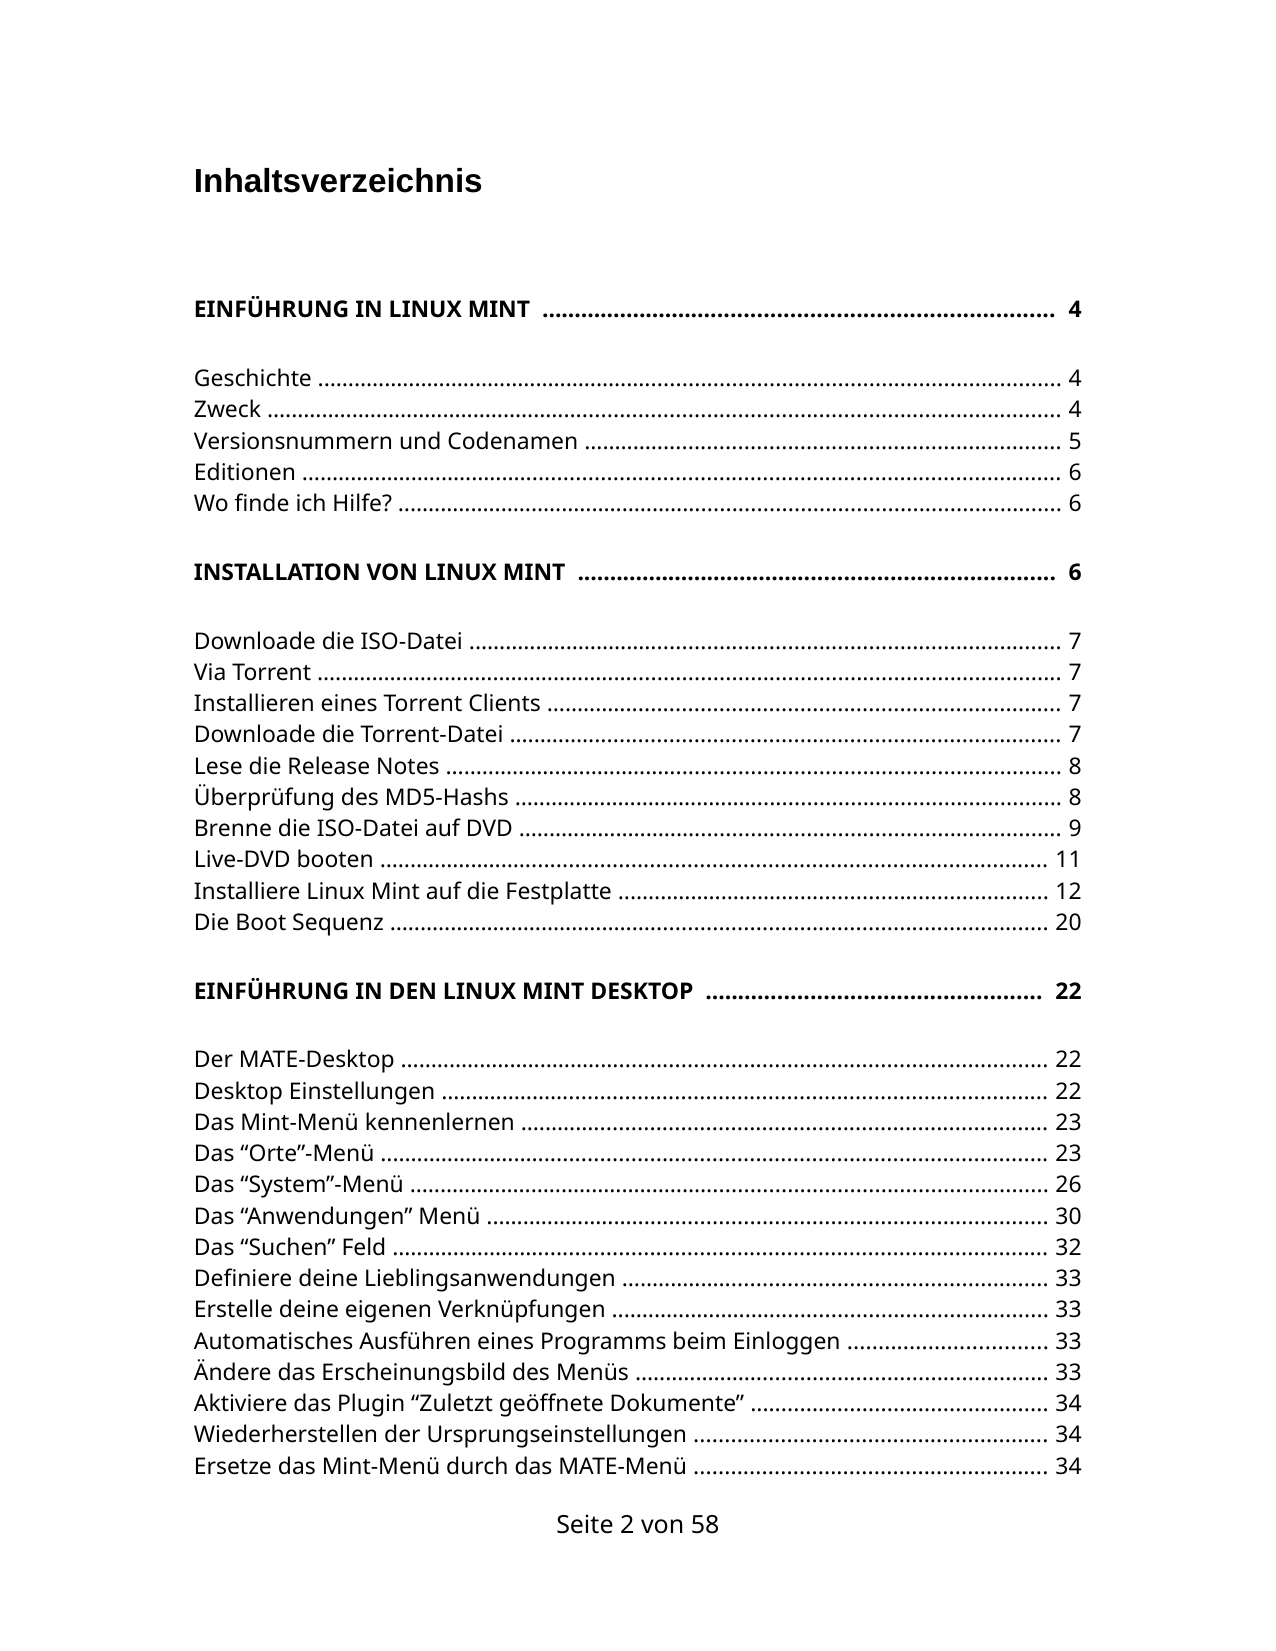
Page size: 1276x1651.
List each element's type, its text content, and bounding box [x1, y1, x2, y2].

text Das Mint-Menü kennenlernen 23 [187, 1106, 1088, 1137]
text Wiederherstellen der Ursprungseinstellungen 34 [187, 1418, 1088, 1449]
text Via Torrent 7 [187, 656, 1088, 687]
text Downloade die Torrent-Datei 7 [187, 718, 1088, 749]
text Überprüfung des MD5-Hashs 8 [187, 781, 1088, 812]
text Ändere das Erscheinungsbild des Menüs 33 [187, 1356, 1088, 1387]
text Aktiviere das Plugin “Zuletzt geöffnete Dokumente” 34 [187, 1387, 1088, 1418]
text Zweck 4 [187, 393, 1088, 424]
text Der MATE-Desktop 22 [187, 1037, 1088, 1074]
text Geschichte 4 [187, 356, 1088, 393]
text Die Boot Sequenz 20 [187, 906, 1088, 937]
text Erstelle deine eigenen Verknüpfungen 33 [187, 1293, 1088, 1324]
text Definiere deine Lieblingsanwendungen 33 [187, 1262, 1088, 1293]
text Installation von Linux Mint 6 [187, 549, 1088, 587]
text Einführung in Linux Mint 4 [187, 287, 1088, 324]
text Desktop Einstellungen 22 [187, 1074, 1088, 1106]
text Das “Suchen” Feld 32 [187, 1231, 1088, 1262]
text Das “System”-Menü 26 [187, 1168, 1088, 1199]
text Installieren eines Torrent Clients 7 [187, 687, 1088, 718]
text Ersetze das Mint-Menü durch das MATE-Menü 34 [187, 1449, 1088, 1481]
text Brenne die ISO-Datei auf DVD 9 [187, 812, 1088, 843]
text Editionen 6 [187, 456, 1088, 487]
text Einführung in den Linux Mint Desktop 22 [187, 968, 1088, 1006]
text Live-DVD booten 11 [187, 843, 1088, 874]
text Automatisches Ausführen eines Programms beim Einloggen 33 [187, 1324, 1088, 1356]
text Wo finde ich Hilfe? 6 [187, 487, 1088, 518]
text Das “Orte”-Menü 23 [187, 1137, 1088, 1168]
subtitle Inhaltsverzeichnis [187, 156, 1088, 200]
text Downloade die ISO-Datei 7 [187, 618, 1088, 656]
text Das “Anwendungen” Menü 30 [187, 1199, 1088, 1231]
text Versionsnummern und Codenamen 5 [187, 424, 1088, 456]
text Installiere Linux Mint auf die Festplatte 12 [187, 874, 1088, 906]
text Lese die Release Notes 8 [187, 749, 1088, 781]
